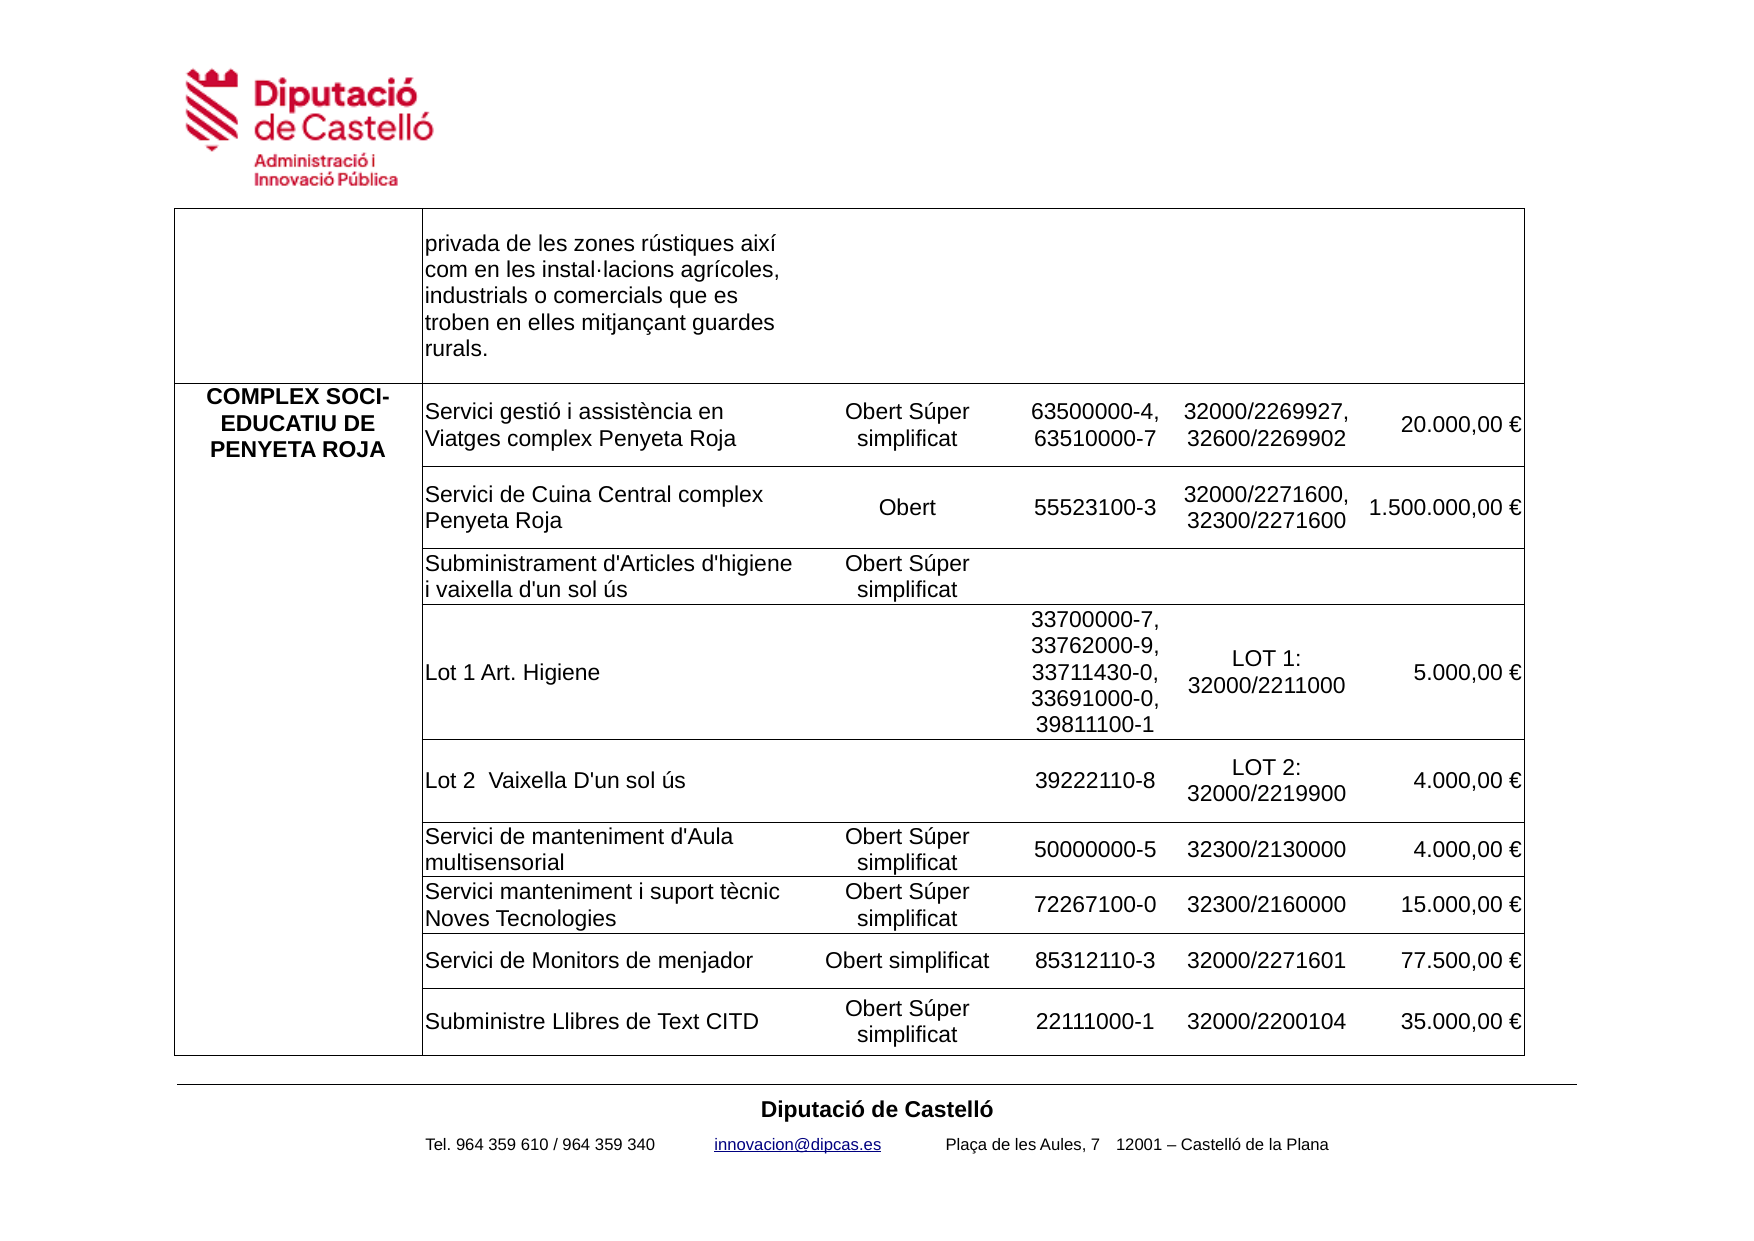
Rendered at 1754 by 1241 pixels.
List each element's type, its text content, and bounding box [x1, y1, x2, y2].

table_cell 32300/2130000 [1177, 823, 1356, 876]
table_cell Obert Súper simplificat [801, 384, 1013, 466]
table_cell Lot 2 Vaixella D'un sol ús [423, 740, 801, 822]
table_cell [801, 740, 1013, 822]
table_cell 1.500.000,00 € [1356, 467, 1524, 548]
table_cell 35.000,00 € [1356, 989, 1524, 1054]
table_cell 32000/2271601 [1177, 934, 1356, 988]
table_cell [801, 605, 1013, 739]
table_cell [1177, 549, 1356, 604]
table_cell Servici de Monitors de menjador [423, 934, 801, 988]
table_cell 4.000,00 € [1356, 740, 1524, 822]
table_cell 32300/2160000 [1177, 877, 1356, 932]
table_cell 39222110-8 [1013, 740, 1177, 822]
table_cell [1013, 549, 1177, 604]
table_cell 50000000-5 [1013, 823, 1177, 876]
table_cell LOT 2: 32000/2219900 [1177, 740, 1356, 822]
table_cell Obert simplificat [801, 934, 1013, 988]
table_cell [1177, 209, 1356, 383]
table_cell 63500000-4, 63510000-7 [1013, 384, 1177, 466]
table_cell [801, 209, 1013, 383]
table_cell Servici de manteniment d'Aula multisensorial [423, 823, 801, 876]
table_cell Obert Súper simplificat [801, 549, 1013, 604]
table_cell 32000/2200104 [1177, 989, 1356, 1054]
table_cell 20.000,00 € [1356, 384, 1524, 466]
table_cell LOT 1: 32000/2211000 [1177, 605, 1356, 739]
table_cell [1356, 549, 1524, 604]
table_cell 77.500,00 € [1356, 934, 1524, 988]
picture [180, 59, 445, 200]
table_cell 72267100-0 [1013, 877, 1177, 932]
table_cell 33700000-7, 33762000-9, 33711430-0, 33691000-0, 39811100-1 [1013, 605, 1177, 739]
table_cell Lot 1 Art. Higiene [423, 605, 801, 739]
table_cell Subministrament d'Articles d'higiene i vaixella d'un sol ús [423, 549, 801, 604]
table_cell 4.000,00 € [1356, 823, 1524, 876]
table_cell Servici de Cuina Central complex Penyeta Roja [423, 467, 801, 548]
table_cell COMPLEX SOCI-EDUCATIU DE PENYETA ROJA [175, 384, 422, 1054]
table_cell 22111000-1 [1013, 989, 1177, 1054]
table_cell 5.000,00 € [1356, 605, 1524, 739]
table_cell 32000/2271600, 32300/2271600 [1177, 467, 1356, 548]
table_cell Servici manteniment i suport tècnic Noves Tecnologies [423, 877, 801, 932]
table_cell Obert Súper simplificat [801, 823, 1013, 876]
table_cell Obert [801, 467, 1013, 548]
table_cell [1356, 209, 1524, 383]
table_cell Subministre Llibres de Text CITD [423, 989, 801, 1054]
table_cell Servici gestió i assistència en Viatges complex Penyeta Roja [423, 384, 801, 466]
table_cell 55523100-3 [1013, 467, 1177, 548]
table_cell 32000/2269927, 32600/2269902 [1177, 384, 1356, 466]
table_cell 15.000,00 € [1356, 877, 1524, 932]
table_cell [1013, 209, 1177, 383]
table_cell privada de les zones rústiques així com en les instal·lacions agrícoles, industrials o comercials que es troben en elles mitjançant guardes rurals. [423, 209, 801, 383]
table_cell Obert Súper simplificat [801, 877, 1013, 932]
table_cell 85312110-3 [1013, 934, 1177, 988]
table_cell Obert Súper simplificat [801, 989, 1013, 1054]
